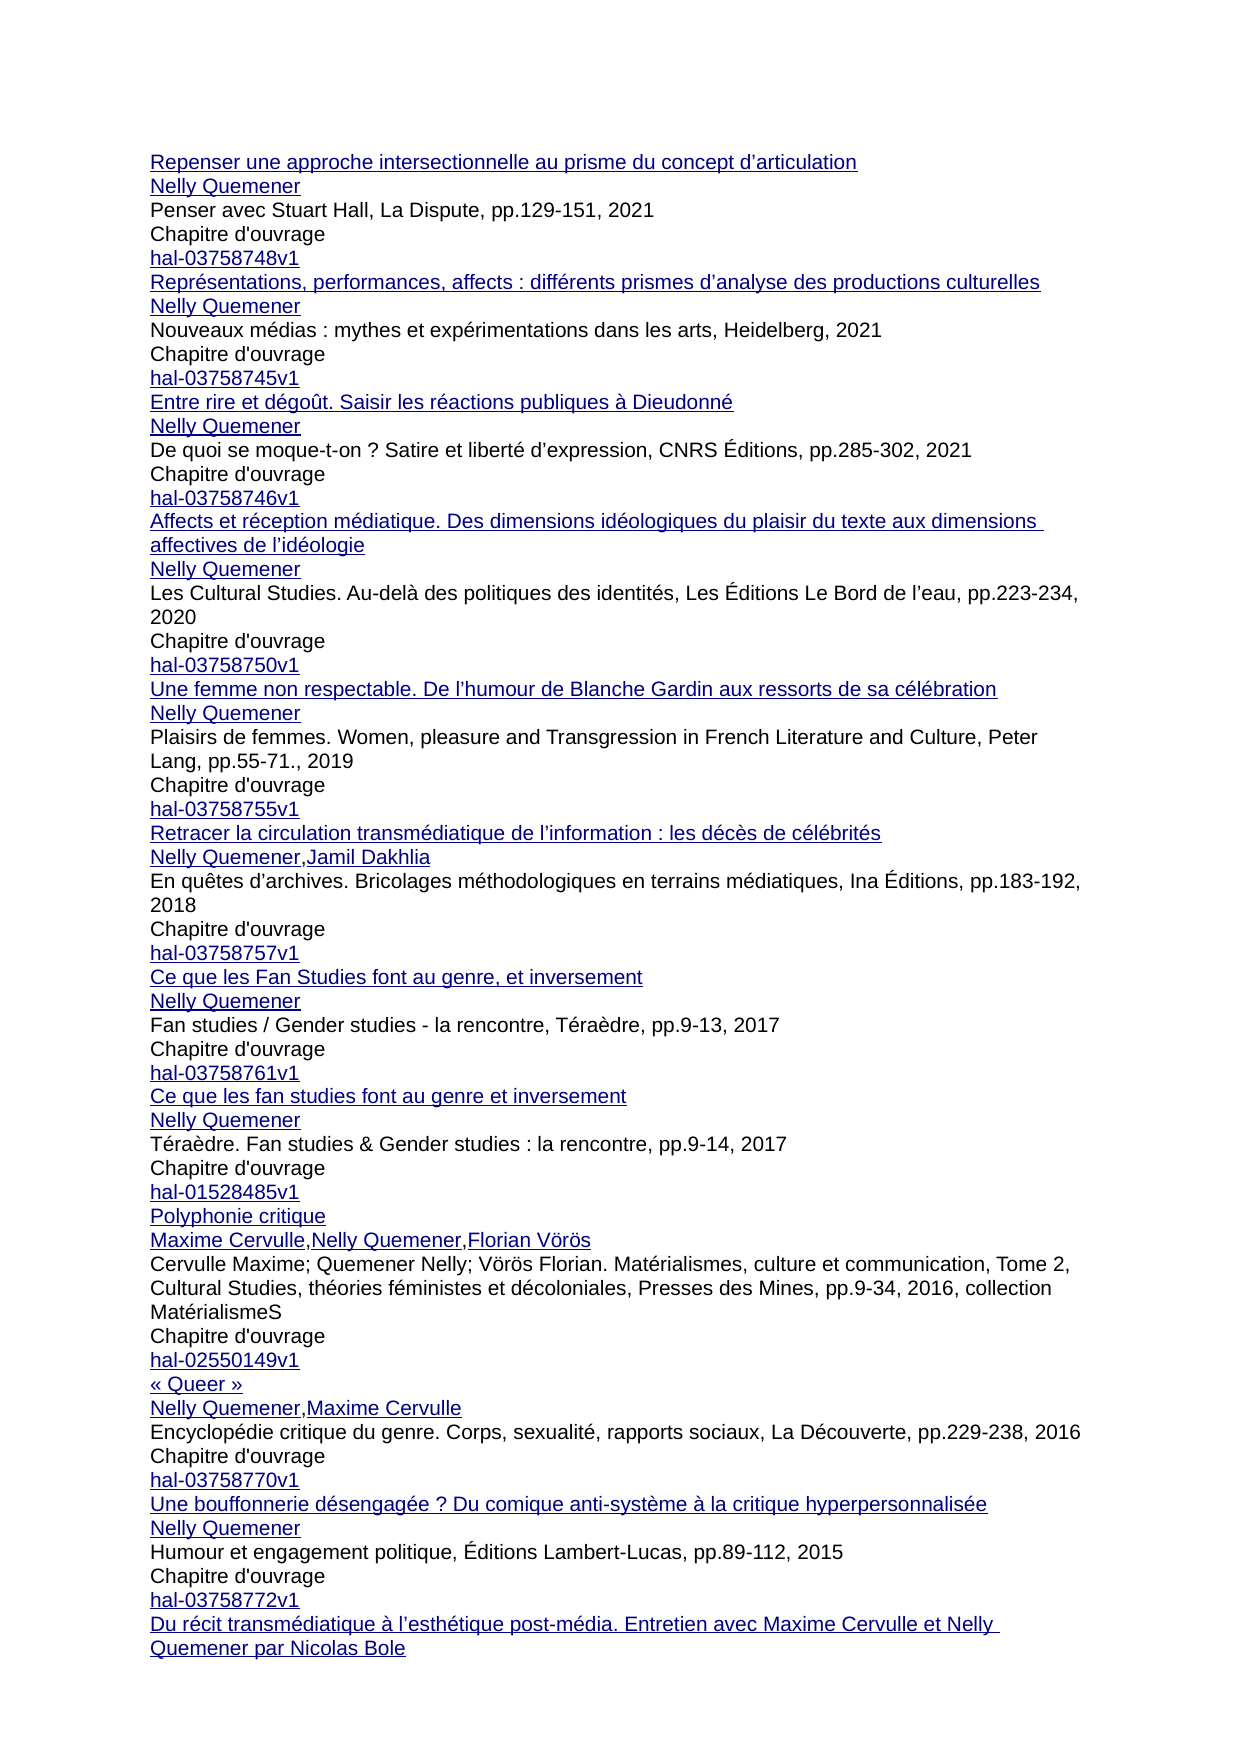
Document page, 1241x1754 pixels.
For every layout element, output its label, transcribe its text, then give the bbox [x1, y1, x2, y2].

table_cell Ce que les Fan Studies font au genre, et inversement Nelly Quemener Fan studies / Gender studies - la rencontre, Téraèdre, pp.9-13, 2017 Chapitre d'ouvrage hal-03758761v1 [150, 965, 1090, 1084]
table_cell Retracer la circulation transmédiatique de l’information : les décès de célébrités Nelly Quemener,Jamil Dakhlia En quêtes d’archives. Bricolages méthodologiques en terrains médiatiques, Ina Éditions, pp.183-192, 2018 Chapitre d'ouvrage hal-03758757v1 [150, 821, 1090, 964]
table_cell « Queer » Nelly Quemener,Maxime Cervulle Encyclopédie critique du genre. Corps, sexualité, rapports sociaux, La Découverte, pp.229-238, 2016 Chapitre d'ouvrage hal-03758770v1 [150, 1372, 1090, 1492]
table_cell Entre rire et dégoût. Saisir les réactions publiques à Dieudonné Nelly Quemener De quoi se moque-t-on ? Satire et liberté d’expression, CNRS Éditions, pp.285-302, 2021 Chapitre d'ouvrage hal-03758746v1 [150, 390, 1090, 509]
table_cell Du récit transmédiatique à l’esthétique post-média. Entretien avec Maxime Cervulle et Nelly Quemener par Nicolas Bole [150, 1611, 1090, 1659]
table_cell Une bouffonnerie désengagée ? Du comique anti-système à la critique hyperpersonnalisée Nelly Quemener Humour et engagement politique, Éditions Lambert-Lucas, pp.89-112, 2015 Chapitre d'ouvrage hal-03758772v1 [150, 1492, 1090, 1611]
table_cell Ce que les fan studies font au genre et inversement Nelly Quemener Téraèdre. Fan studies & Gender studies : la rencontre, pp.9-14, 2017 Chapitre d'ouvrage hal-01528485v1 [150, 1084, 1090, 1204]
table_cell Une femme non respectable. De l’humour de Blanche Gardin aux ressorts de sa célébration Nelly Quemener Plaisirs de femmes. Women, pleasure and Transgression in French Literature and Culture, Peter Lang, pp.55-71., 2019 Chapitre d'ouvrage hal-03758755v1 [150, 677, 1090, 821]
table_cell Affects et réception médiatique. Des dimensions idéologiques du plaisir du texte aux dimensions affectives de l’idéologie Nelly Quemener Les Cultural Studies. Au-delà des politiques des identités, Les Éditions Le Bord de l’eau, pp.223-234, 2020 Chapitre d'ouvrage hal-03758750v1 [150, 509, 1090, 677]
table_cell Polyphonie critique Maxime Cervulle,Nelly Quemener,Florian Vörös Cervulle Maxime; Quemener Nelly; Vörös Florian. Matérialismes, culture et communication, Tome 2, Cultural Studies, théories féministes et décoloniales, Presses des Mines, pp.9-34, 2016, collection MatérialismeS Chapitre d'ouvrage hal-02550149v1 [150, 1204, 1090, 1372]
table_cell Repenser une approche intersectionnelle au prisme du concept d’articulation Nelly Quemener Penser avec Stuart Hall, La Dispute, pp.129-151, 2021 Chapitre d'ouvrage hal-03758748v1 [150, 150, 1090, 270]
table_cell Représentations, performances, affects : différents prismes d’analyse des productions culturelles Nelly Quemener Nouveaux médias : mythes et expérimentations dans les arts, Heidelberg, 2021 Chapitre d'ouvrage hal-03758745v1 [150, 270, 1090, 389]
